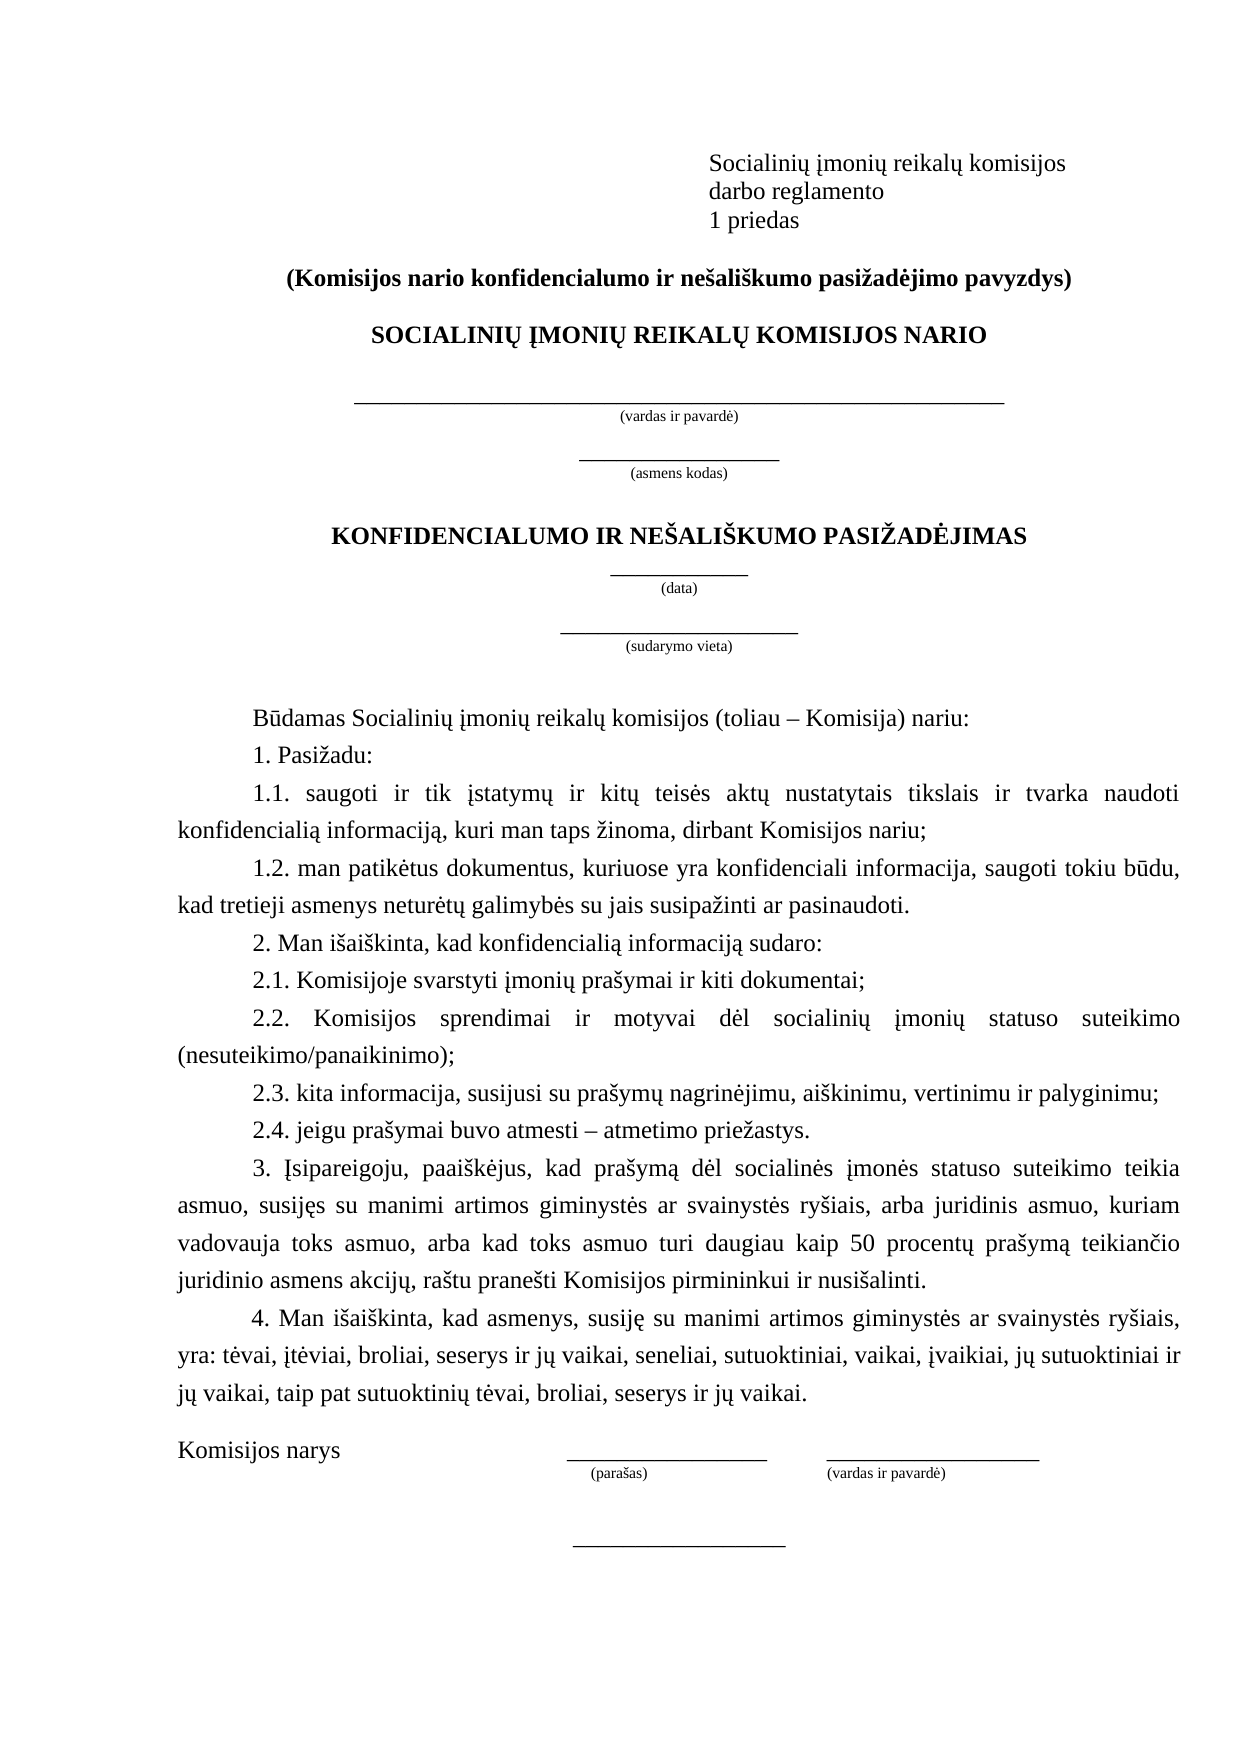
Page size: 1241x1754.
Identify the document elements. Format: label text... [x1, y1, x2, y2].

text 1.1. saugoti ir tik įstatymų ir kitų teisės aktų nustatytais tikslais ir tvarka naudoti konfidencialią informaciją, kuri man taps žinoma, dirbant Komisijos nariu; [177, 769, 1181, 844]
text 2. Man išaiškinta, kad konfidencialią informaciją sudaro: [177, 919, 1181, 956]
text ___________ [177, 550, 1181, 579]
text SOCIALINIŲ ĮMONIŲ REIKALŲ KOMISIJOS NARIO [177, 320, 1181, 349]
text 1.2. man patikėtus dokumentus, kuriuose yra konfidenciali informacija, saugoti tokiu būdu, kad tretieji asmenys neturėtų galimybės su jais susipažinti ar pasinaudoti. [177, 844, 1181, 919]
text Komisijos narys ________________ _________________ [177, 1435, 1181, 1464]
text ____________________________________________________ [177, 378, 1181, 406]
text 2.1. Komisijoje svarstyti įmonių prašymai ir kiti dokumentai; [177, 956, 1181, 994]
text (asmens kodas) [177, 464, 1181, 493]
text Būdamas Socialinių įmonių reikalų komisijos (toliau – Komisija) nariu: [177, 694, 1181, 731]
text 2.4. jeigu prašymai buvo atmesti – atmetimo priežastys. [177, 1106, 1181, 1144]
text 1 priedas [177, 205, 1181, 234]
text 4. Man išaiškinta, kad asmenys, susiję su manimi artimos giminystės ar svainystės ryšiais, yra: tėvai, įtėviai, broliai, seserys ir jų vaikai, seneliai, sutuoktiniai, vaikai, įvaikiai, jų sutuoktiniai ir jų vaikai, taip pat sutuoktinių tėvai, broliai, seserys ir jų vaikai. [177, 1294, 1181, 1406]
text (Komisijos nario konfidencialumo ir nešališkumo pasižadėjimo pavyzdys) [177, 263, 1181, 291]
text 3. Įsipareigoju, paaiškėjus, kad prašymą dėl socialinės įmonės statuso suteikimo teikia asmuo, susijęs su manimi artimos giminystės ar svainystės ryšiais, arba juridinis asmuo, kuriam vadovauja toks asmuo, arba kad toks asmuo turi daugiau kaip 50 procentų prašymą teikiančio juridinio asmens akcijų, raštu pranešti Komisijos pirmininkui ir nusišalinti. [177, 1144, 1181, 1294]
text ___________________ [177, 608, 1181, 636]
text _________________ [177, 1521, 1181, 1550]
text (vardas ir pavardė) [177, 406, 1181, 435]
text 2.2. Komisijos sprendimai ir motyvai dėl socialinių įmonių statuso suteikimo (nesuteikimo/panaikinimo); [177, 994, 1181, 1069]
text (data) [177, 579, 1181, 608]
text (parašas) (vardas ir pavardė) [177, 1464, 1181, 1493]
text 2.3. kita informacija, susijusi su prašymų nagrinėjimu, aiškinimu, vertinimu ir palyginimu; [177, 1069, 1181, 1106]
text 1. Pasižadu: [177, 731, 1181, 769]
text Socialinių įmonių reikalų komisijos [177, 148, 1181, 176]
text KONFIDENCIALUMO IR NEŠALIŠKUMO PASIŽADĖJIMAS [177, 521, 1181, 550]
text (sudarymo vieta) [177, 636, 1181, 665]
text darbo reglamento [177, 176, 1181, 205]
text ________________ [177, 435, 1181, 464]
